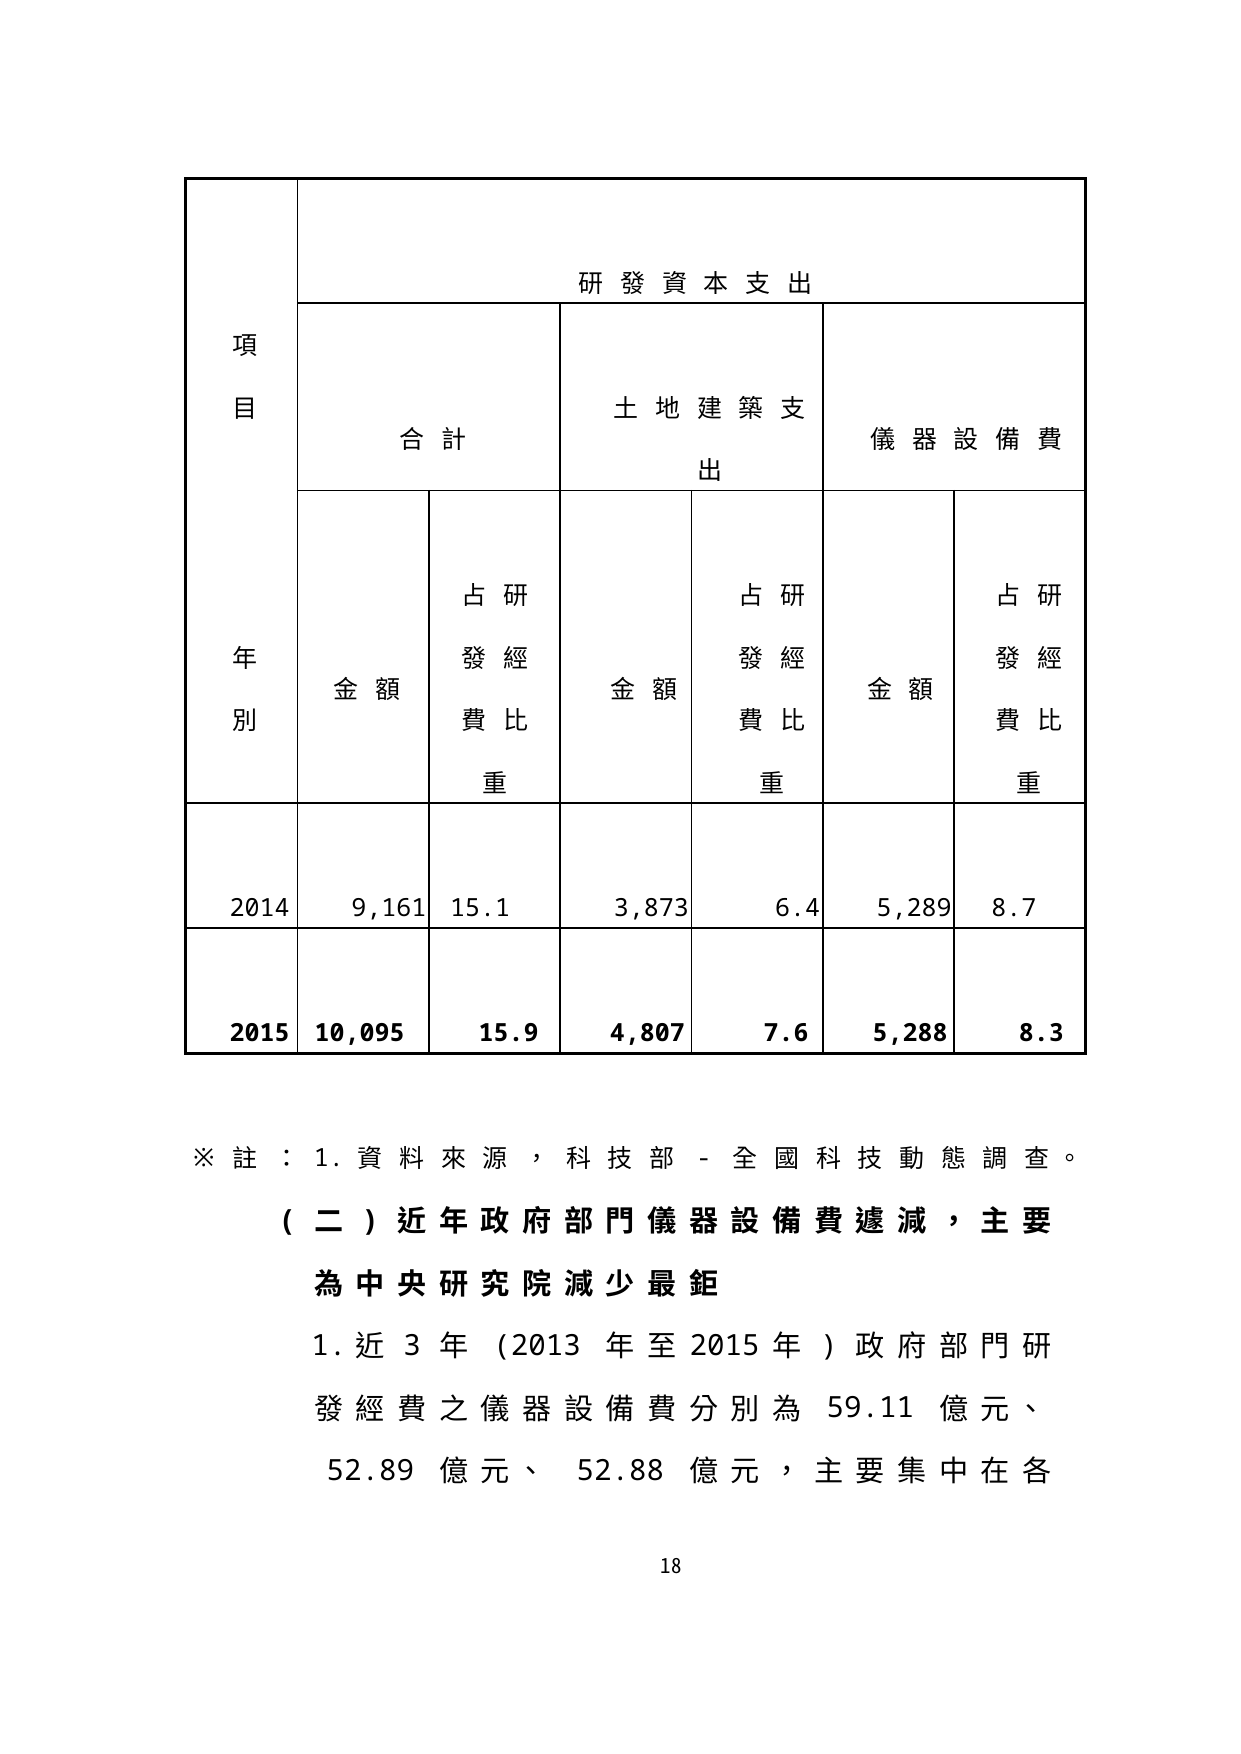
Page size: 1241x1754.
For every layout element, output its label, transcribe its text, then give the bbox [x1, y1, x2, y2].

table_header 研發資本支出 [298, 180, 1084, 302]
text 1.近3年(2013年至2015年)政府部門研發經費之儀器設備費分別為59.11億元、52.89億元、52.88億元，主要集中在各研究財團法人、中央研究院(以下簡稱中研院)、農業委員會(以下簡稱農委會)、各行政法人、原子能委員會(以下簡稱原能會)等，合計占政府部門儀器設備費之比重分別為96.19%、94.54%、94.30%(詳附表1-2)。 [271, 1302, 1058, 1490]
table_header 項目 年別 [187, 180, 297, 802]
table_cell 2015 [187, 929, 297, 1052]
table_cell 儀器設備費 [824, 304, 1084, 490]
table_cell 金額 [298, 491, 428, 802]
table_cell 4,807 [561, 929, 691, 1052]
table_cell 3,873 [561, 804, 691, 927]
table_cell 8.7 [955, 804, 1084, 927]
text (二)近年政府部門儀器設備費遽減，主要為中央研究院減少最鉅 [242, 1177, 1058, 1302]
table_cell 8.3 [955, 929, 1084, 1052]
table_cell 9,161 [298, 804, 428, 927]
table_cell 土地建築支出 [561, 304, 822, 490]
table_cell 合計 [298, 304, 559, 490]
text ※註：1.資料來源，科技部-全國科技動態調查。 [183, 1115, 1058, 1177]
table_cell 6.4 [692, 804, 822, 927]
table_cell 10,095 [298, 929, 428, 1052]
table_cell 占研發經費比重 [955, 491, 1084, 802]
table_cell 15.9 [430, 929, 559, 1052]
table_cell 占研發經費比重 [692, 491, 822, 802]
table_cell 金額 [824, 491, 953, 802]
table_cell 金額 [561, 491, 691, 802]
table_cell 5,289 [824, 804, 953, 927]
table_cell 15.1 [430, 804, 559, 927]
table_cell 占研發經費比重 [430, 491, 559, 802]
table_cell 7.6 [692, 929, 822, 1052]
table_cell 5,288 [824, 929, 953, 1052]
table_cell 2014 [187, 804, 297, 927]
